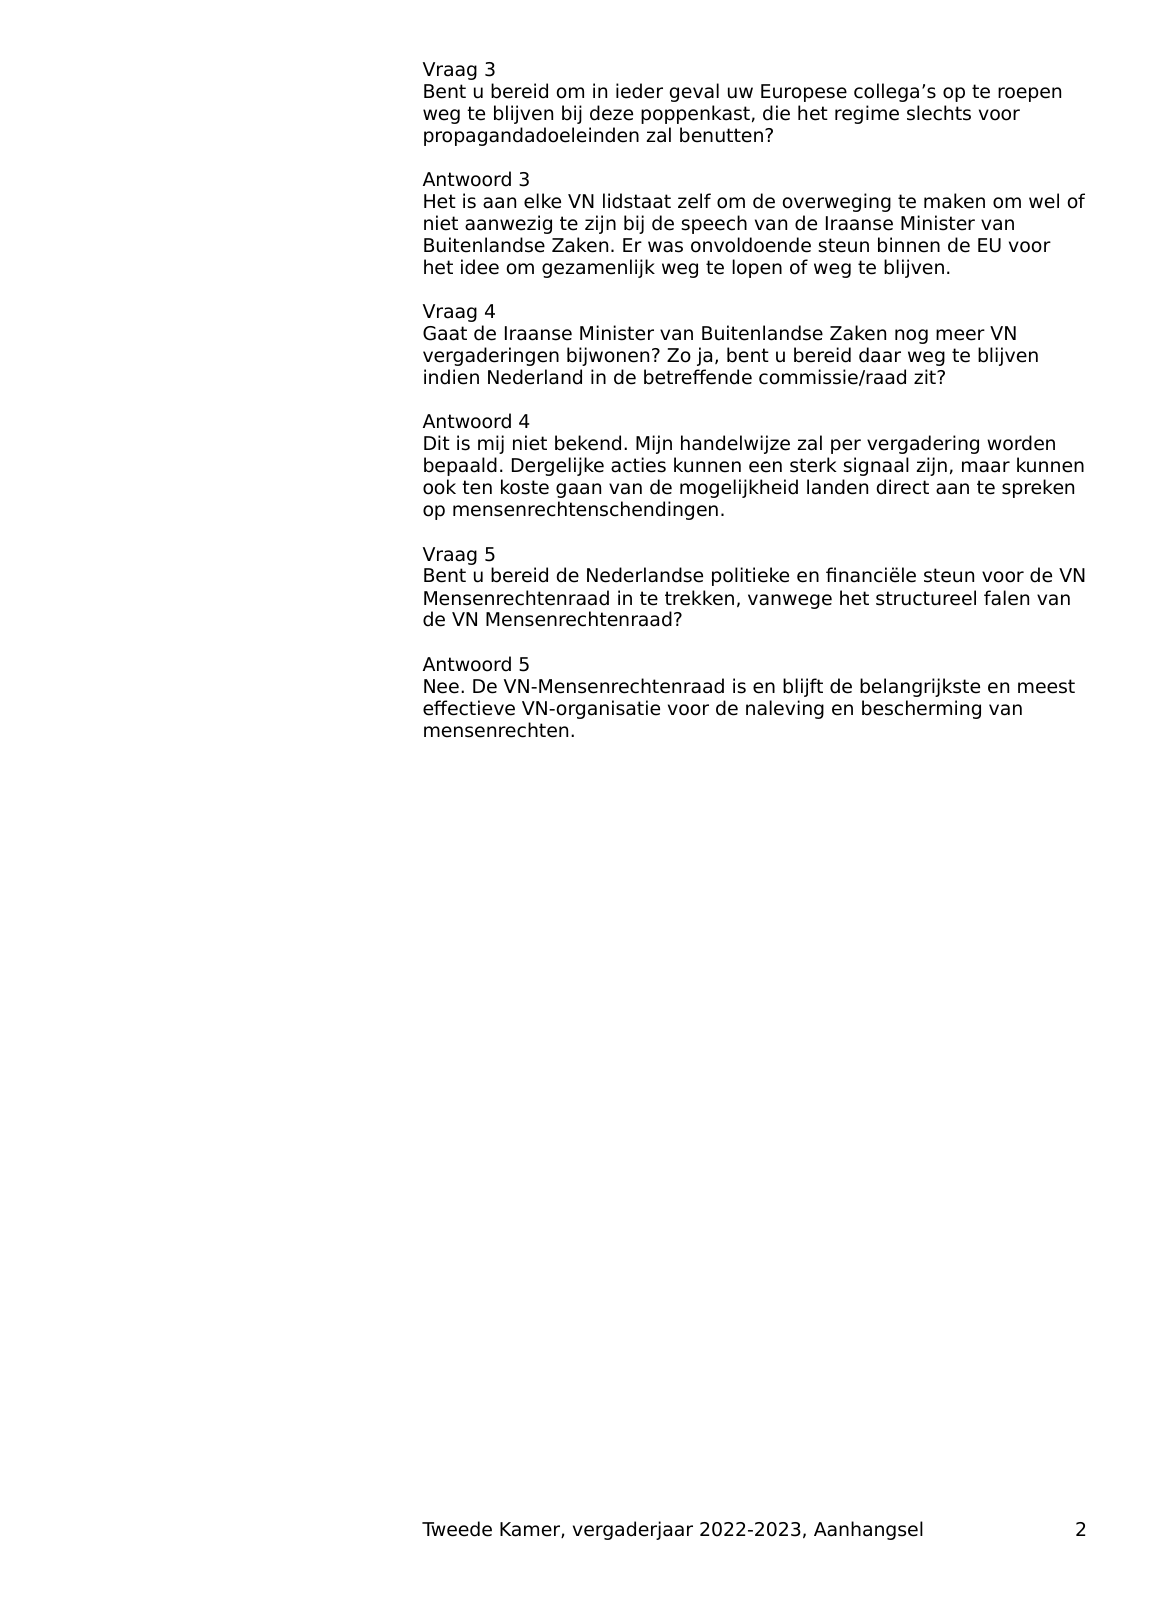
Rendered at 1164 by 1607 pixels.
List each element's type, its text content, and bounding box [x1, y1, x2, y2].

text Nee. De VN-Mensenrechtenraad is en blijft de belangrijkste en meest effectieve VN-organisatie voor de naleving en bescherming van mensenrechten. [422, 676, 1087, 741]
text Antwoord 5 [422, 653, 1087, 676]
text Bent u bereid de Nederlandse politieke en financiële steun voor de VN Mensenrechtenraad in te trekken, vanwege het structureel falen van de VN Mensenrechtenraad? [422, 565, 1087, 631]
text Het is aan elke VN lidstaat zelf om de overweging te maken om wel of niet aanwezig te zijn bij de speech van de Iraanse Minister van Buitenlandse Zaken. Er was onvoldoende steun binnen de EU voor het idee om gezamenlijk weg te lopen of weg te blijven. [422, 191, 1087, 279]
text Vraag 5 [422, 543, 1087, 565]
text Vraag 3 [422, 59, 1087, 81]
text Gaat de Iraanse Minister van Buitenlandse Zaken nog meer VN vergaderingen bijwonen? Zo ja, bent u bereid daar weg te blijven indien Nederland in de betreffende commissie/raad zit? [422, 323, 1087, 389]
text Antwoord 4 [422, 411, 1087, 433]
text Antwoord 3 [422, 169, 1087, 191]
text Dit is mij niet bekend. Mijn handelwijze zal per vergadering worden bepaald. Dergelijke acties kunnen een sterk signaal zijn, maar kunnen ook ten koste gaan van de mogelijkheid landen direct aan te spreken op mensenrechtenschendingen. [422, 433, 1087, 521]
text Bent u bereid om in ieder geval uw Europese collega’s op te roepen weg te blijven bij deze poppenkast, die het regime slechts voor propagandadoeleinden zal benutten? [422, 81, 1087, 147]
text Vraag 4 [422, 301, 1087, 323]
